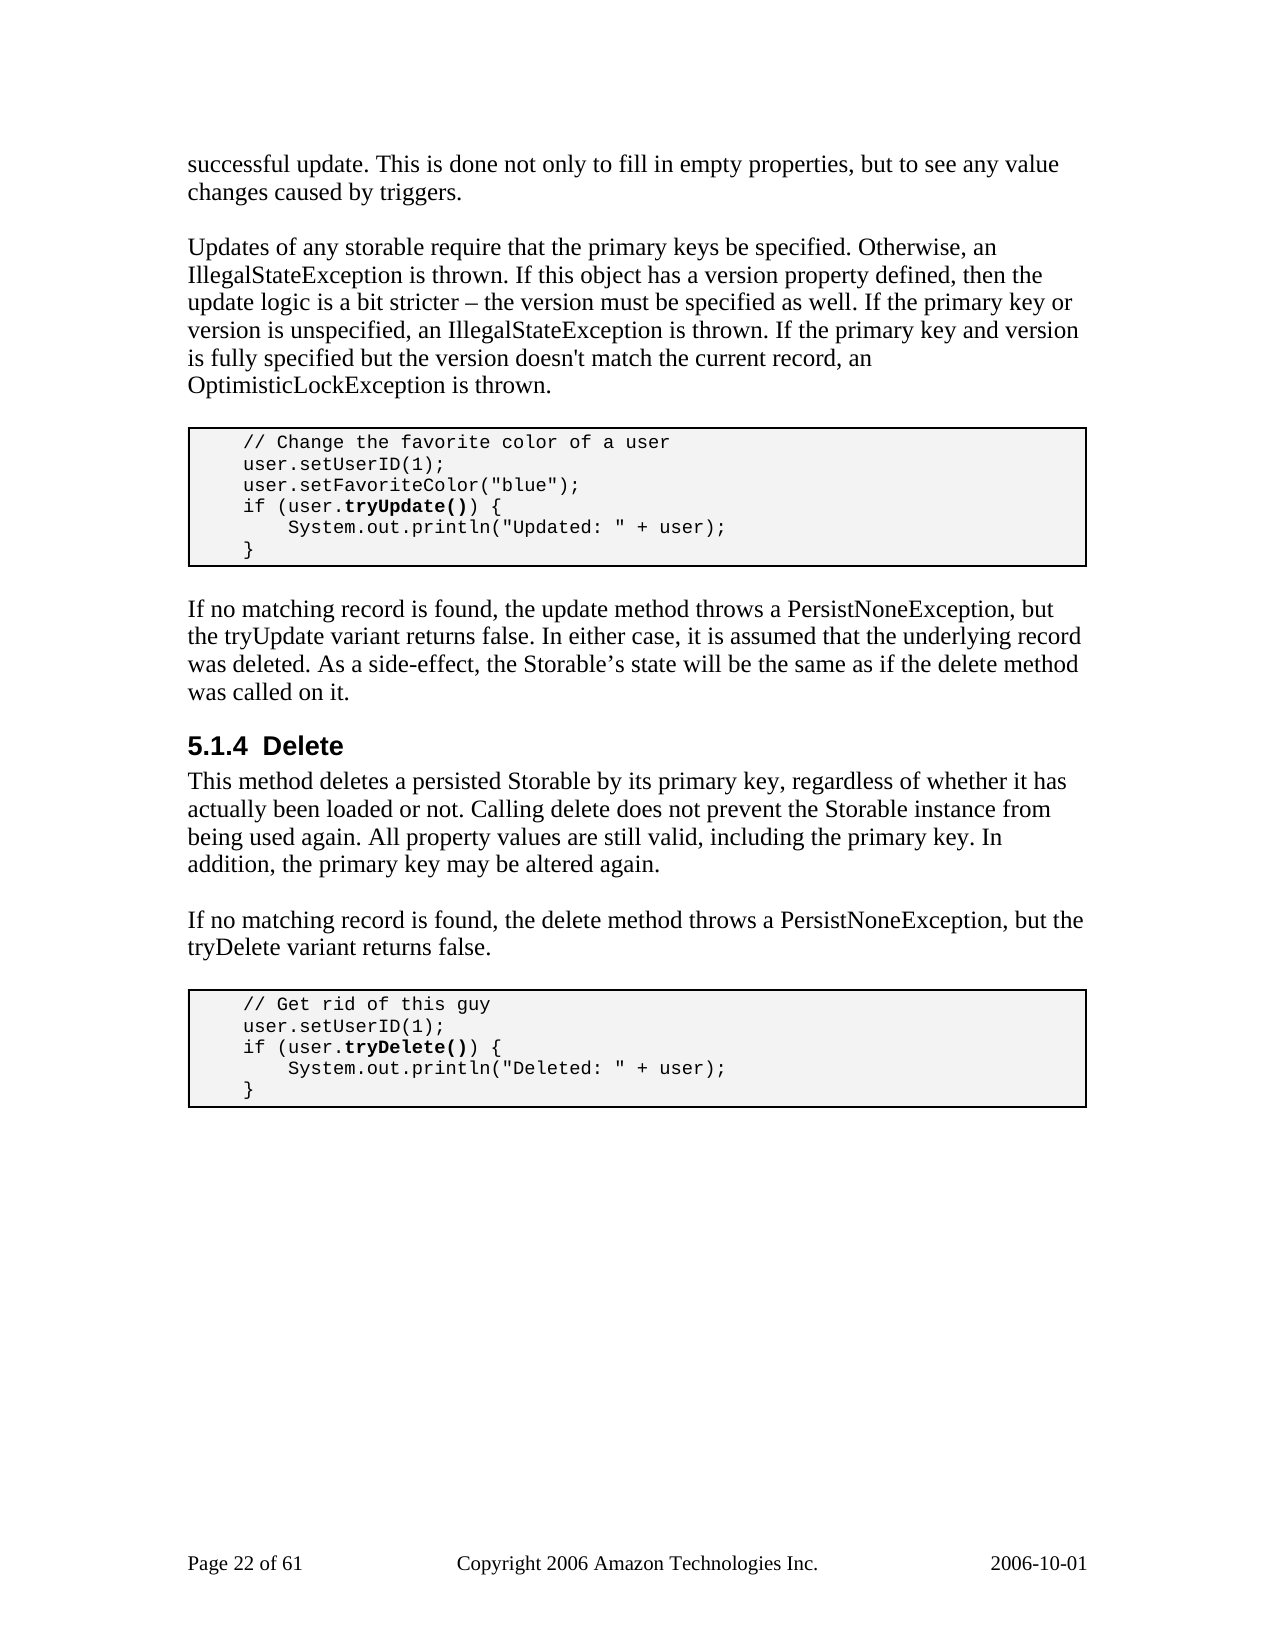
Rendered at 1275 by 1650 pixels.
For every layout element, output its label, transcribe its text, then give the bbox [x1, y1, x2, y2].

text System.out.println("Deleted: " + user); [190, 1053, 1085, 1074]
text If no matching record is found, the delete method throws a PersistNoneException, but the tryDelete variant returns false. [187, 906, 1087, 961]
text user.setFavoriteColor("blue"); [190, 469, 1085, 491]
text Updates of any storable require that the primary keys be specified. Otherwise, an IllegalStateException is thrown. If this object has a version property defined, then the update logic is a bit stricter – the version must be specified as well. If the primary key or version is unspecified, an IllegalStateException is thrown. If the primary key and version is fully specified but the version doesn't match the current record, an OptimisticLockException is thrown. [187, 233, 1087, 399]
text } [190, 1074, 1085, 1106]
text } [190, 533, 1085, 565]
text This method deletes a persisted Storable by its primary key, regardless of whether it has actually been loaded or not. Calling delete does not prevent the Storable instance from being used again. All property values are still valid, including the primary key. In addition, the primary key may be altered again. [187, 767, 1087, 878]
text user.setUserID(1); [190, 1010, 1085, 1031]
text // Change the favorite color of a user [190, 429, 1085, 448]
text // Get rid of this guy [190, 991, 1085, 1010]
text System.out.println("Updated: " + user); [190, 512, 1085, 533]
text user.setUserID(1); [190, 448, 1085, 469]
subtitle Delete [187, 731, 1087, 761]
text if (user.tryUpdate()) { [190, 491, 1085, 512]
text successful update. This is done not only to fill in empty properties, but to see any value changes caused by triggers. [187, 150, 1087, 205]
text if (user.tryDelete()) { [190, 1031, 1085, 1053]
text If no matching record is found, the update method throws a PersistNoneException, but the tryUpdate variant returns false. In either case, it is assumed that the underlying record was deleted. As a side-effect, the Storable’s state will be the same as if the delete method was called on it. [187, 595, 1087, 706]
